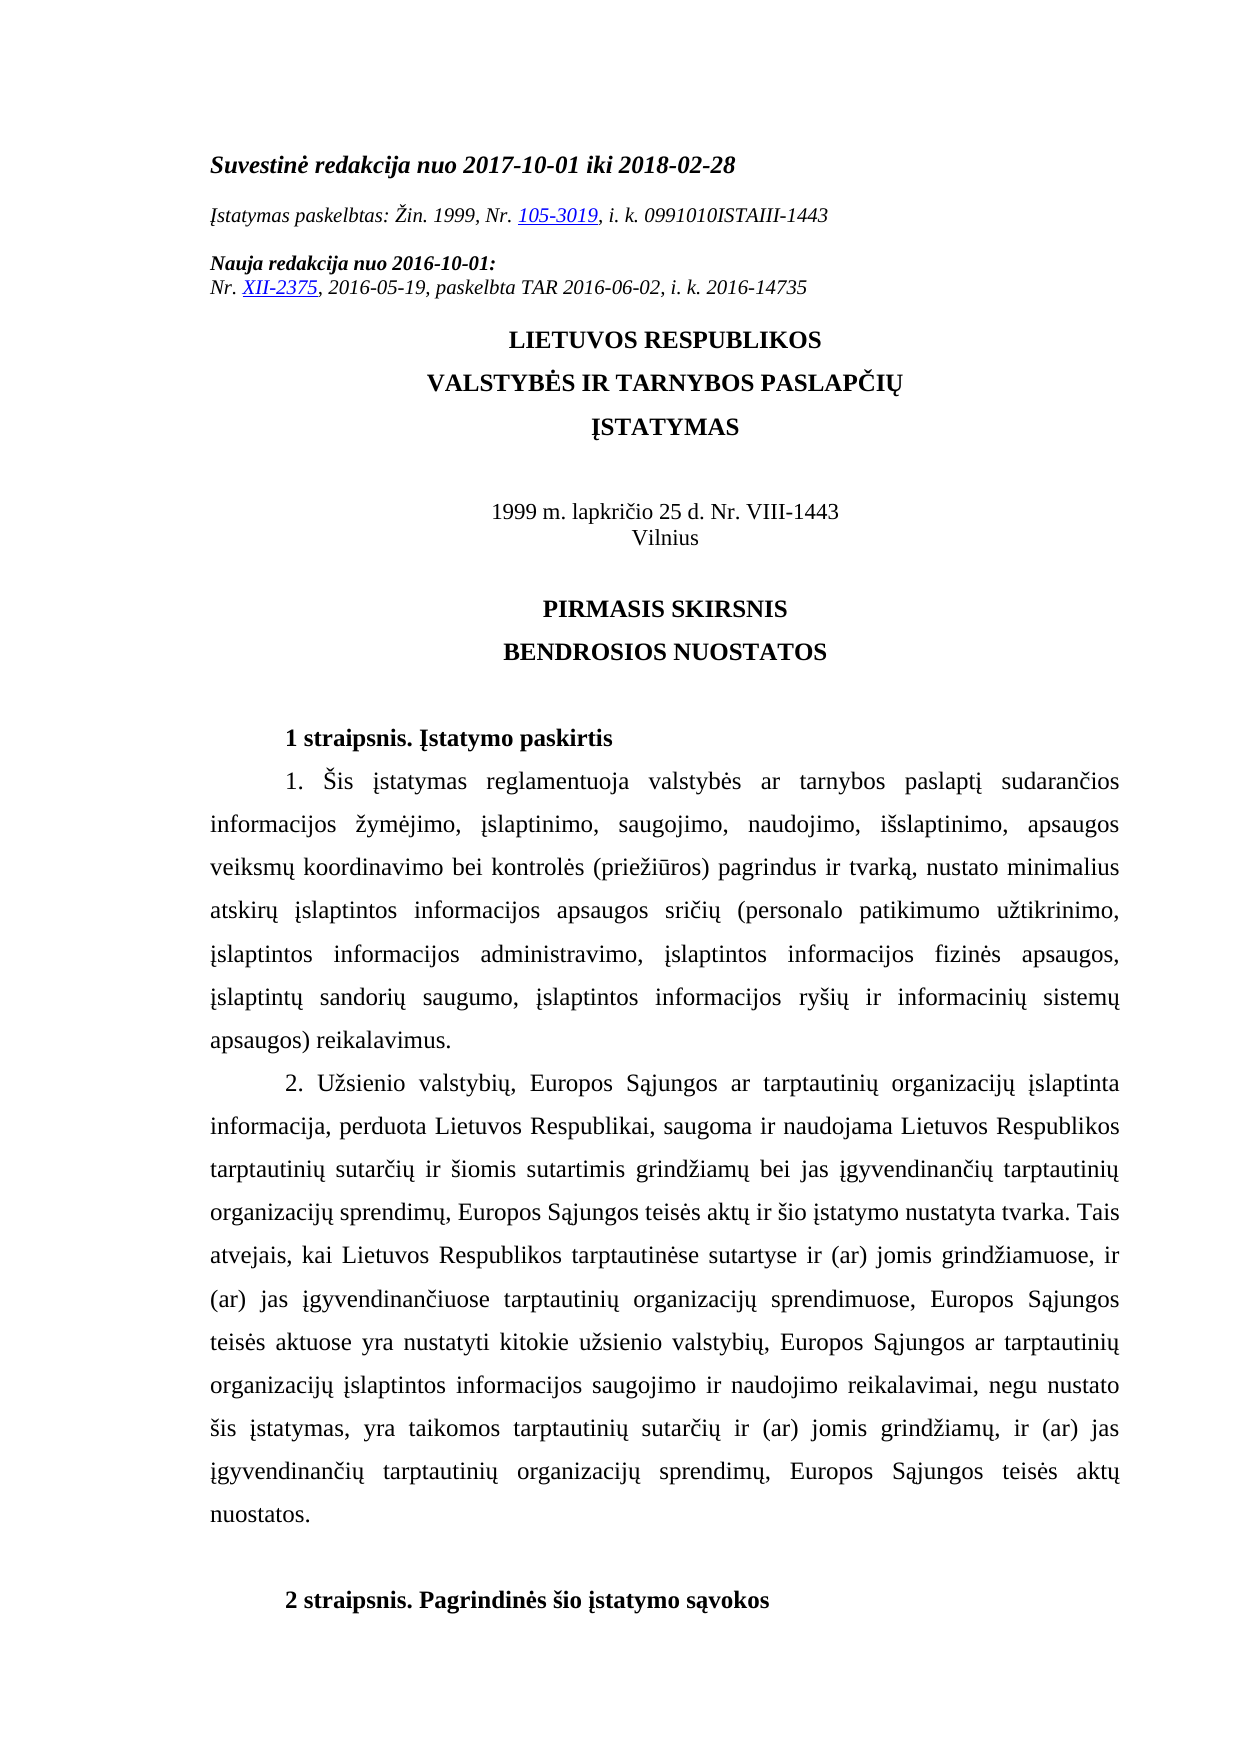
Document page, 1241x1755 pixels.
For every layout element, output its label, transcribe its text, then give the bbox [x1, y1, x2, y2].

text Vilnius [210, 524, 1120, 551]
text 2. Užsienio valstybių, Europos Sąjungos ar tarptautinių organizacijų įslaptinta informacija, perduota Lietuvos Respublikai, saugoma ir naudojama Lietuvos Respublikos tarptautinių sutarčių ir šiomis sutartimis grindžiamų bei jas įgyvendinančių tarptautinių organizacijų sprendimų, Europos Sąjungos teisės aktų ir šio įstatymo nustatyta tvarka. Tais atvejais, kai Lietuvos Respublikos tarptautinėse sutartyse ir (ar) jomis grindžiamuose, ir (ar) jas įgyvendinančiuose tarptautinių organizacijų sprendimuose, Europos Sąjungos teisės aktuose yra nustatyti kitokie užsienio valstybių, Europos Sąjungos ar tarptautinių organizacijų įslaptintos informacijos saugojimo ir naudojimo reikalavimai, negu nustato šis įstatymas, yra taikomos tarptautinių sutarčių ir (ar) jomis grindžiamų, ir (ar) jas įgyvendinančių tarptautinių organizacijų sprendimų, Europos Sąjungos teisės aktų nuostatos. [210, 1068, 1120, 1528]
text 2 straipsnis. Pagrindinės šio įstatymo sąvokos [210, 1586, 1120, 1614]
text PIRMASIS SKIRSNIS [210, 594, 1120, 622]
text Nauja redakcija nuo 2016-10-01: [210, 251, 1120, 275]
text 1. Šis įstatymas reglamentuoja valstybės ar tarnybos paslaptį sudarančios informacijos žymėjimo, įslaptinimo, saugojimo, naudojimo, išslaptinimo, apsaugos veiksmų koordinavimo bei kontrolės (priežiūros) pagrindus ir tvarką, nustato minimalius atskirų įslaptintos informacijos apsaugos sričių (personalo patikimumo užtikrinimo, įslaptintos informacijos administravimo, įslaptintos informacijos fizinės apsaugos, įslaptintų sandorių saugumo, įslaptintos informacijos ryšių ir informacinių sistemų apsaugos) reikalavimus. [210, 766, 1120, 1054]
text 1999 m. lapkričio 25 d. Nr. VIII-1443 [210, 498, 1120, 524]
text Suvestinė redakcija nuo 2017-10-01 iki 2018-02-28 [210, 150, 1120, 179]
text 1 straipsnis. Įstatymo paskirtis [210, 723, 1120, 752]
text Lietuvos respublikos valstybės ir tarnybos paslapčių įstatymas [210, 325, 1120, 440]
text BENDROSIOS NUOSTATOS [210, 637, 1120, 666]
text Nr. XII-2375, 2016-05-19, paskelbta TAR 2016-06-02, i. k. 2016-14735 [210, 275, 1120, 299]
text Įstatymas paskelbtas: Žin. 1999, Nr. 105-3019, i. k. 0991010ISTAIII-1443 [210, 203, 1120, 227]
